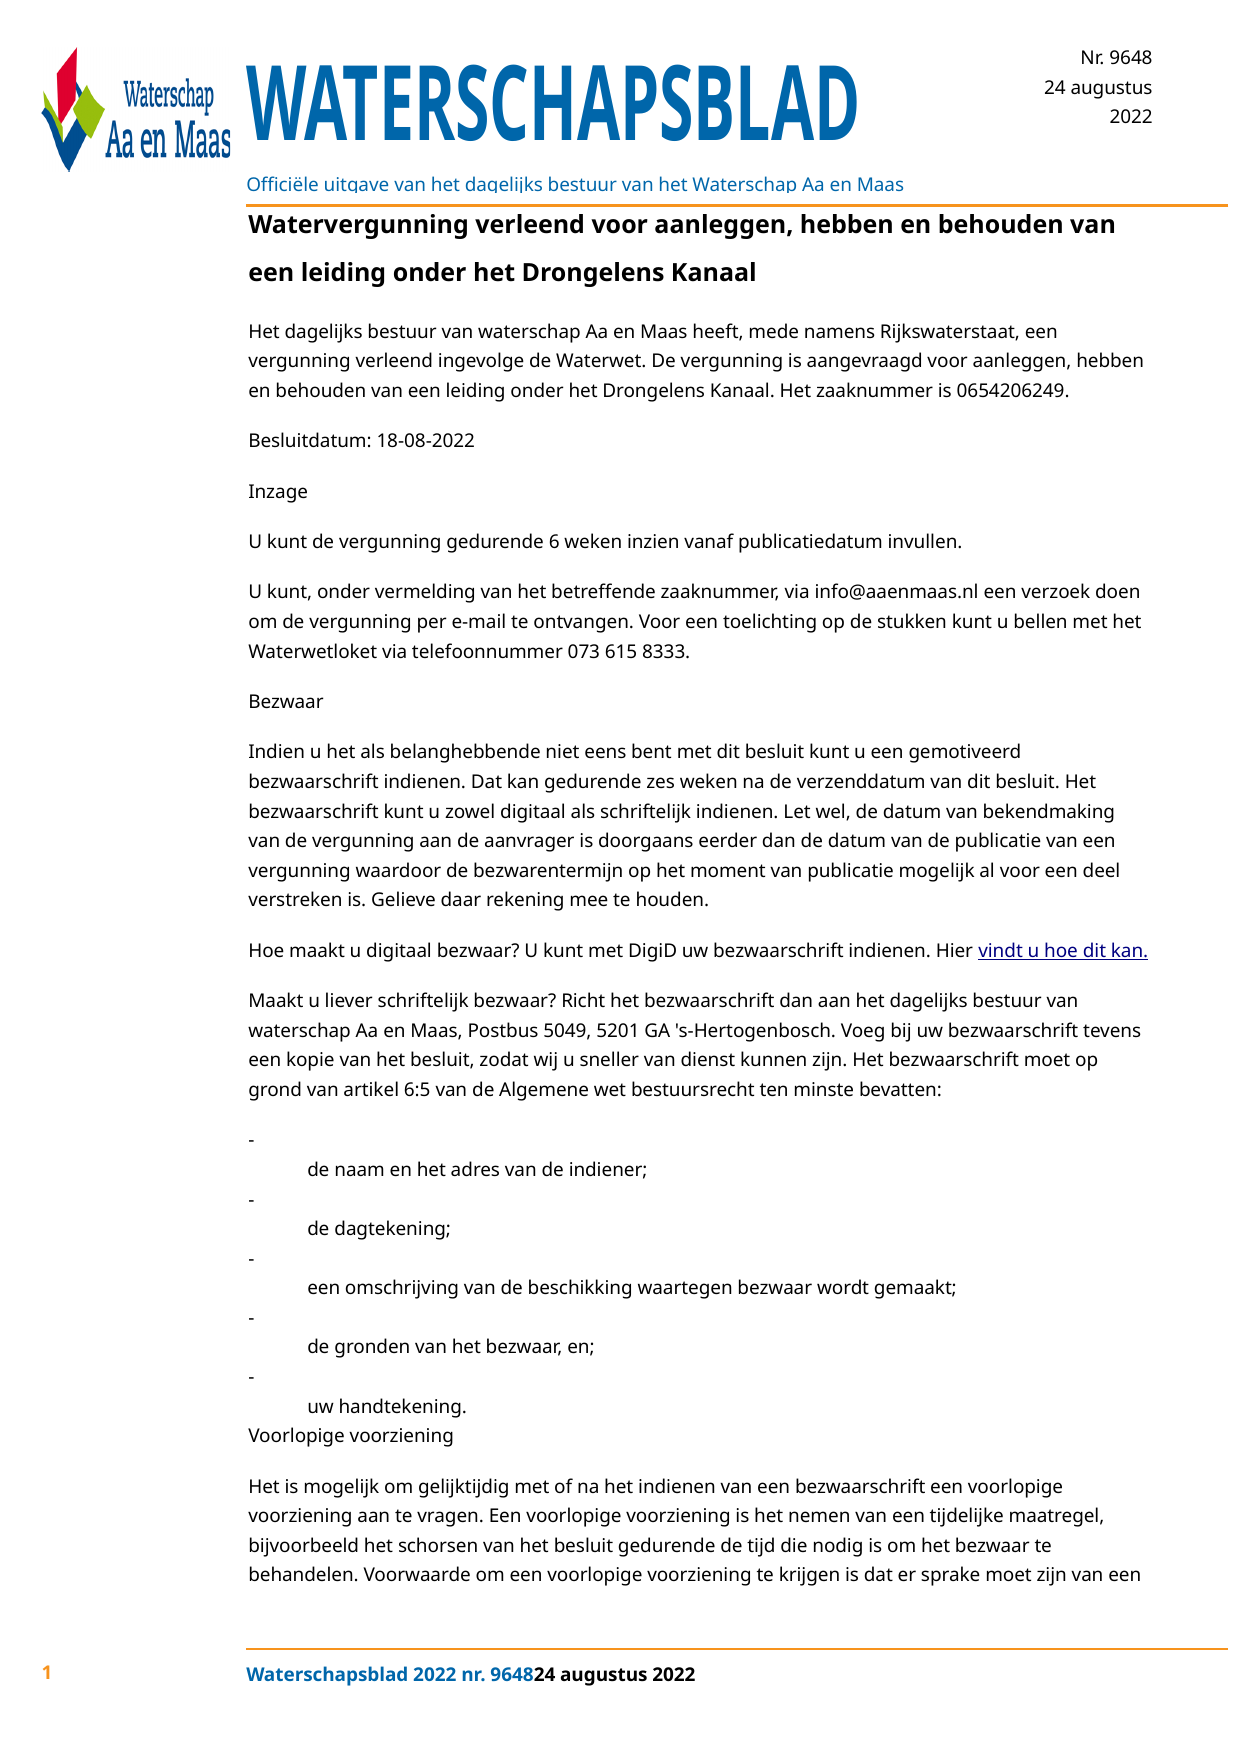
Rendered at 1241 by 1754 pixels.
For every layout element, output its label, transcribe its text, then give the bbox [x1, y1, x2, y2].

text Het dagelijks bestuur van waterschap Aa en Maas heeft, mede namens Rijkswaterstaat, een vergunning verleend ingevolge de Waterwet. De vergunning is aangevraagd voor aanleggen, hebben en behouden van een leiding onder het Drongelens Kanaal. Het zaaknummer is 0654206249. [248, 318, 1152, 403]
list een omschrijving van de beschikking waartegen bezwaar wordt gemaakt; [248, 1274, 1152, 1300]
text U kunt de vergunning gedurende 6 weken inzien vanaf publicatiedatum invullen. [248, 528, 1152, 554]
text Watervergunning verleend voor aanleggen, hebben en behouden van een leiding onder het Drongelens Kanaal [248, 207, 1152, 288]
text Hoe maakt u digitaal bezwaar? U kunt met DigiD uw bezwaarschrift indienen. Hier vindt u hoe dit kan. [248, 937, 1152, 963]
list de naam en het adres van de indiener; [248, 1156, 1152, 1182]
text Het is mogelijk om gelijktijdig met of na het indienen van een bezwaarschrift een voorlopige voorziening aan te vragen. Een voorlopige voorziening is het nemen van een tijdelijke maatregel, bijvoorbeeld het schorsen van het besluit gedurende de tijd die nodig is om het bezwaar te behandelen. Voorwaarde om een voorlopige voorziening te krijgen is dat er sprake moet zijn van een [248, 1473, 1152, 1587]
list de dagtekening; [248, 1215, 1152, 1241]
picture [41, 47, 231, 172]
list uw handtekening. [248, 1393, 1152, 1419]
text Indien u het als belanghebbende niet eens bent met dit besluit kunt u een gemotiveerd bezwaarschrift indienen. Dat kan gedurende zes weken na de verzenddatum van dit besluit. Het bezwaarschrift kunt u zowel digitaal als schriftelijk indienen. Let wel, de datum van bekendmaking van de vergunning aan de aanvrager is doorgaans eerder dan de datum van de publicatie van een vergunning waardoor de bezwarentermijn op het moment van publicatie mogelijk al voor een deel verstreken is. Gelieve daar rekening mee te houden. [248, 739, 1152, 912]
text Bezwaar [248, 688, 1152, 714]
list de gronden van het bezwaar, en; [248, 1334, 1152, 1359]
text Inzage [248, 478, 1152, 504]
text Besluitdatum: 18-08-2022 [248, 427, 1152, 453]
text Maakt u liever schriftelijk bezwaar? Richt het bezwaarschrift dan aan het dagelijks bestuur van waterschap Aa en Maas, Postbus 5049, 5201 GA 's-Hertogenbosch. Voeg bij uw bezwaarschrift tevens een kopie van het besluit, zodat wij u sneller van dienst kunnen zijn. Het bezwaarschrift moet op grond van artikel 6:5 van de Algemene wet bestuursrecht ten minste bevatten: [248, 987, 1152, 1102]
text U kunt, onder vermelding van het betreffende zaaknummer, via info@aaenmaas.nl een verzoek doen om de vergunning per e-mail te ontvangen. Voor een toelichting op de stukken kunt u bellen met het Waterwetloket via telefoonnummer 073 615 8333. [248, 579, 1152, 664]
text Voorlopige voorziening [248, 1422, 1152, 1448]
